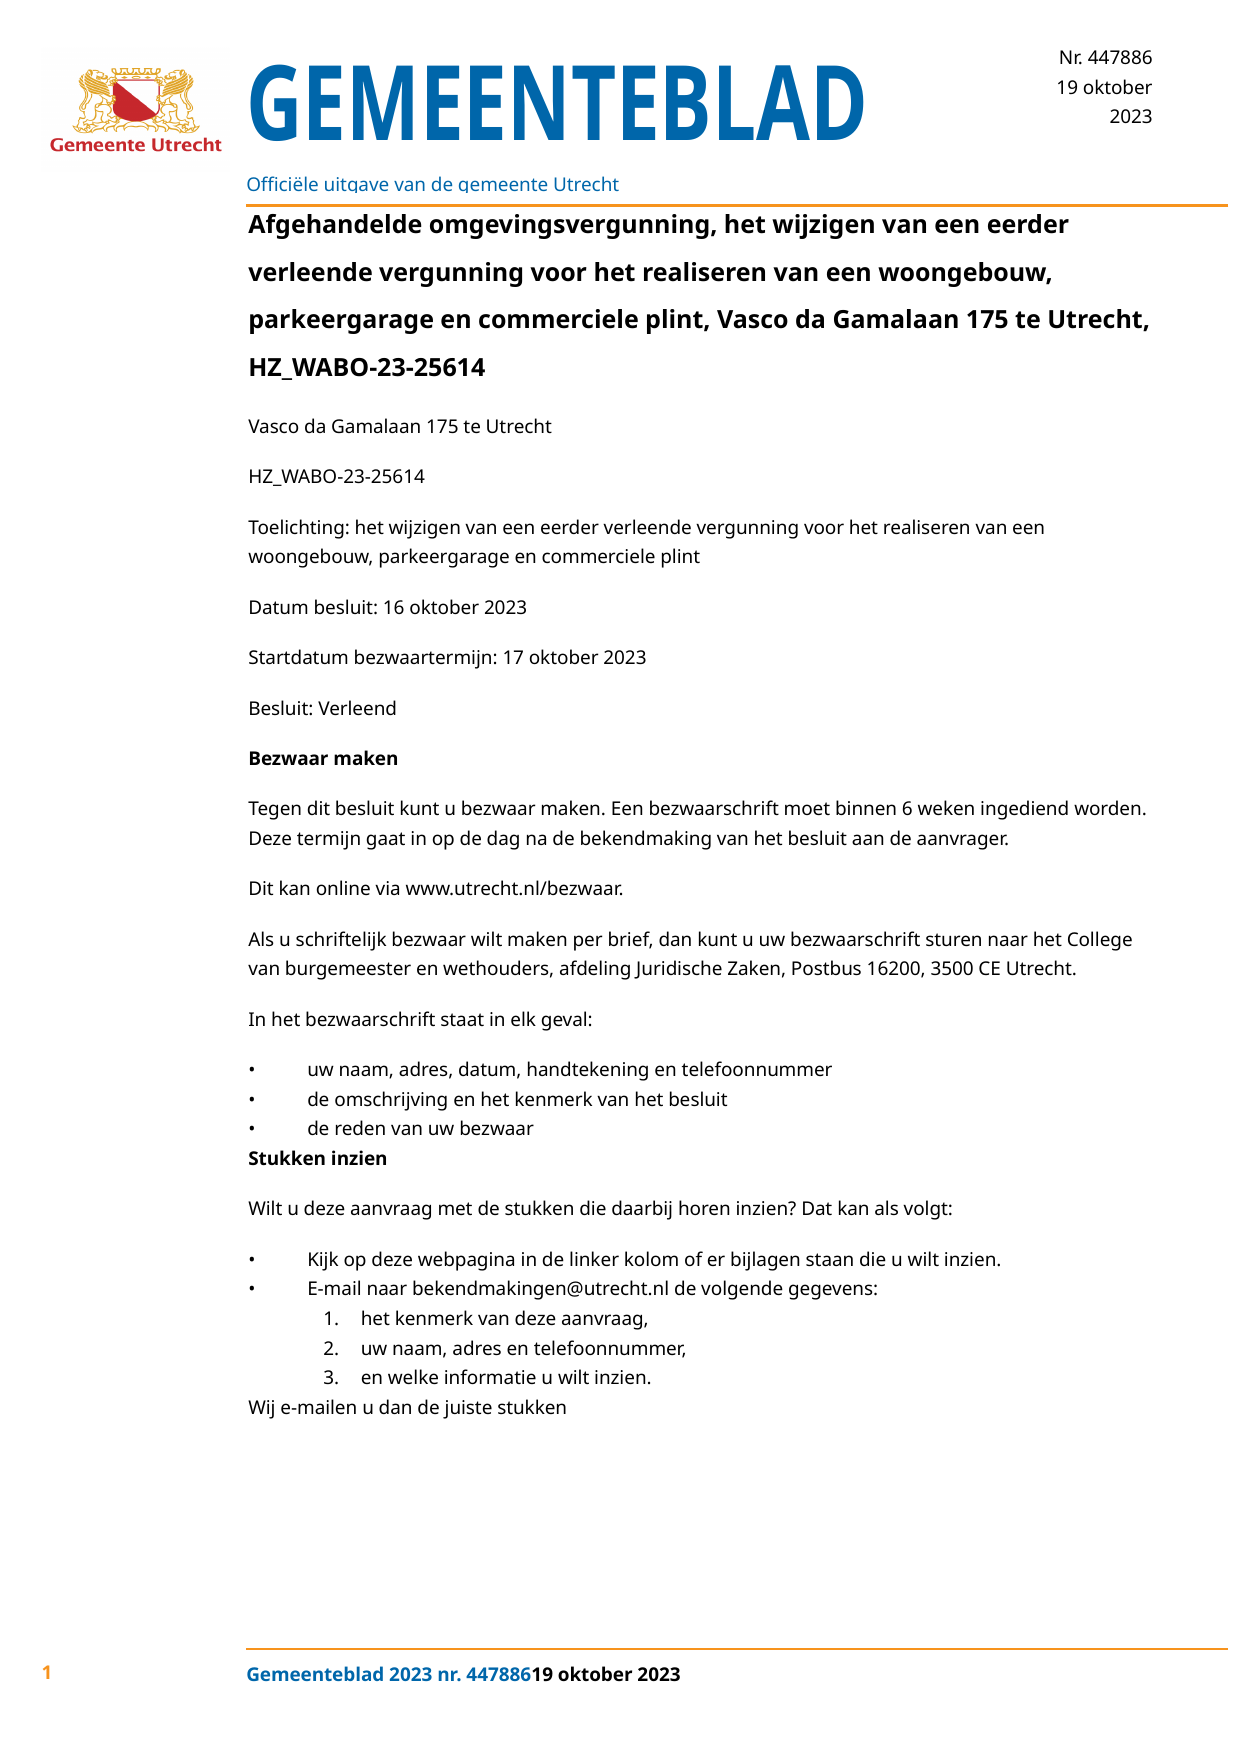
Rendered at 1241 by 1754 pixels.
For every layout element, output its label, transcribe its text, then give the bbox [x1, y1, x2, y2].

list uw naam, adres en telefoonnummer, [323, 1335, 1152, 1361]
list de reden van uw bezwaar [248, 1116, 1152, 1141]
picture [41, 47, 231, 172]
text Afgehandelde omgevingsvergunning, het wijzigen van een eerder verleende vergunning voor het realiseren van een woongebouw, parkeergarage en commerciele plint, Vasco da Gamalaan 175 te Utrecht, HZ_WABO-23-25614 [248, 207, 1152, 384]
text Wij e-mailen u dan de juiste stukken [248, 1394, 1152, 1420]
text Besluit: Verleend [248, 695, 1152, 721]
text Dit kan online via www.utrecht.nl/bezwaar. [248, 876, 1152, 901]
list het kenmerk van deze aanvraag, [323, 1305, 1152, 1331]
text Bezwaar maken [248, 745, 1152, 771]
text Vasco da Gamalaan 175 te Utrecht [248, 413, 1152, 439]
text Datum besluit: 16 oktober 2023 [248, 594, 1152, 620]
text Tegen dit besluit kunt u bezwaar maken. Een bezwaarschrift moet binnen 6 weken ingediend worden. Deze termijn gaat in op de dag na de bekendmaking van het besluit aan de aanvrager. [248, 796, 1152, 851]
list Kijk op deze webpagina in de linker kolom of er bijlagen staan die u wilt inzien. [248, 1246, 1152, 1272]
text In het bezwaarschrift staat in elk geval: [248, 1006, 1152, 1032]
text Als u schriftelijk bezwaar wilt maken per brief, dan kunt u uw bezwaarschrift sturen naar het College van burgemeester en wethouders, afdeling Juridische Zaken, Postbus 16200, 3500 CE Utrecht. [248, 926, 1152, 981]
list de omschrijving en het kenmerk van het besluit [248, 1086, 1152, 1112]
list uw naam, adres, datum, handtekening en telefoonnummer [248, 1056, 1152, 1082]
text Startdatum bezwaartermijn: 17 oktober 2023 [248, 644, 1152, 670]
text HZ_WABO-23-25614 [248, 463, 1152, 489]
list en welke informatie u wilt inzien. [323, 1364, 1152, 1390]
list E-mail naar bekendmakingen@utrecht.nl de volgende gegevens: [248, 1276, 1152, 1301]
text Wilt u deze aanvraag met de stukken die daarbij horen inzien? Dat kan als volgt: [248, 1196, 1152, 1221]
text Toelichting: het wijzigen van een eerder verleende vergunning voor het realiseren van een woongebouw, parkeergarage en commerciele plint [248, 514, 1152, 569]
text Stukken inzien [248, 1145, 1152, 1171]
